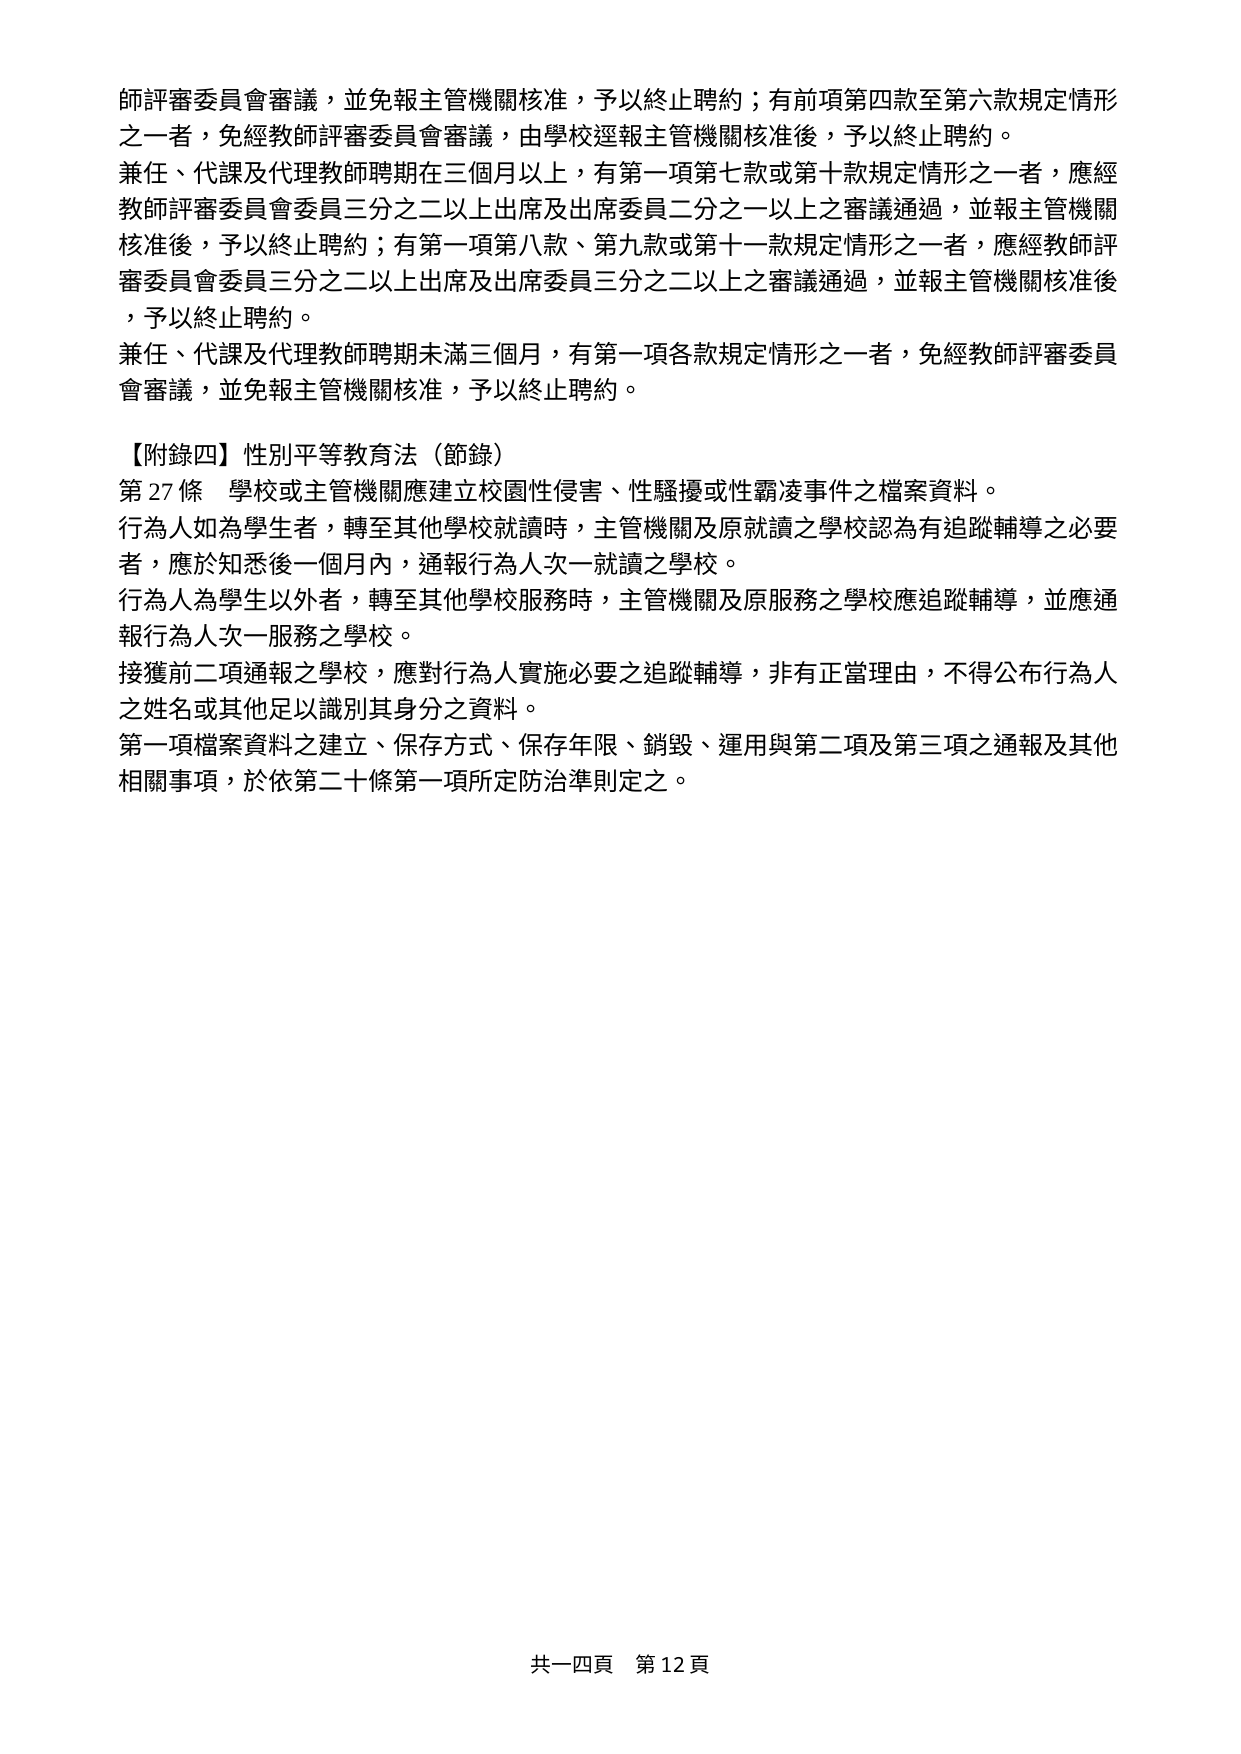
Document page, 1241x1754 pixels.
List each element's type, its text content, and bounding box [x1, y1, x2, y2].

text 接獲前二項通報之學校，應對行為人實施必要之追蹤輔導，非有正當理由，不得公布行為人之姓名或其他足以識別其身分之資料。 [118, 653, 1122, 726]
text 【附錄四】性別平等教育法（節錄） [118, 436, 1122, 472]
text 第一項檔案資料之建立、保存方式、保存年限、銷毀、運用與第二項及第三項之通報及其他相關事項，於依第二十條第一項所定防治準則定之。 [118, 726, 1122, 798]
text 師評審委員會審議，並免報主管機關核准，予以終止聘約；有前項第四款至第六款規定情形之一者，免經教師評審委員會審議，由學校逕報主管機關核准後，予以終止聘約。 [118, 81, 1122, 153]
text 兼任、代課及代理教師聘期未滿三個月，有第一項各款規定情形之一者，免經教師評審委員會審議，並免報主管機關核准，予以終止聘約。 [118, 334, 1122, 407]
text 行為人為學生以外者，轉至其他學校服務時，主管機關及原服務之學校應追蹤輔導，並應通報行為人次一服務之學校。 [118, 581, 1122, 653]
text 第27條 學校或主管機關應建立校園性侵害、性騷擾或性霸凌事件之檔案資料。 [118, 472, 1122, 508]
text 兼任、代課及代理教師聘期在三個月以上，有第一項第七款或第十款規定情形之一者，應經教師評審委員會委員三分之二以上出席及出席委員二分之一以上之審議通過，並報主管機關核准後，予以終止聘約；有第一項第八款、第九款或第十一款規定情形之一者，應經教師評審委員會委員三分之二以上出席及出席委員三分之二以上之審議通過，並報主管機關核准後 [118, 153, 1122, 298]
text ，予以終止聘約。 [118, 298, 1122, 334]
text 行為人如為學生者，轉至其他學校就讀時，主管機關及原就讀之學校認為有追蹤輔導之必要者，應於知悉後一個月內，通報行為人次一就讀之學校。 [118, 508, 1122, 581]
